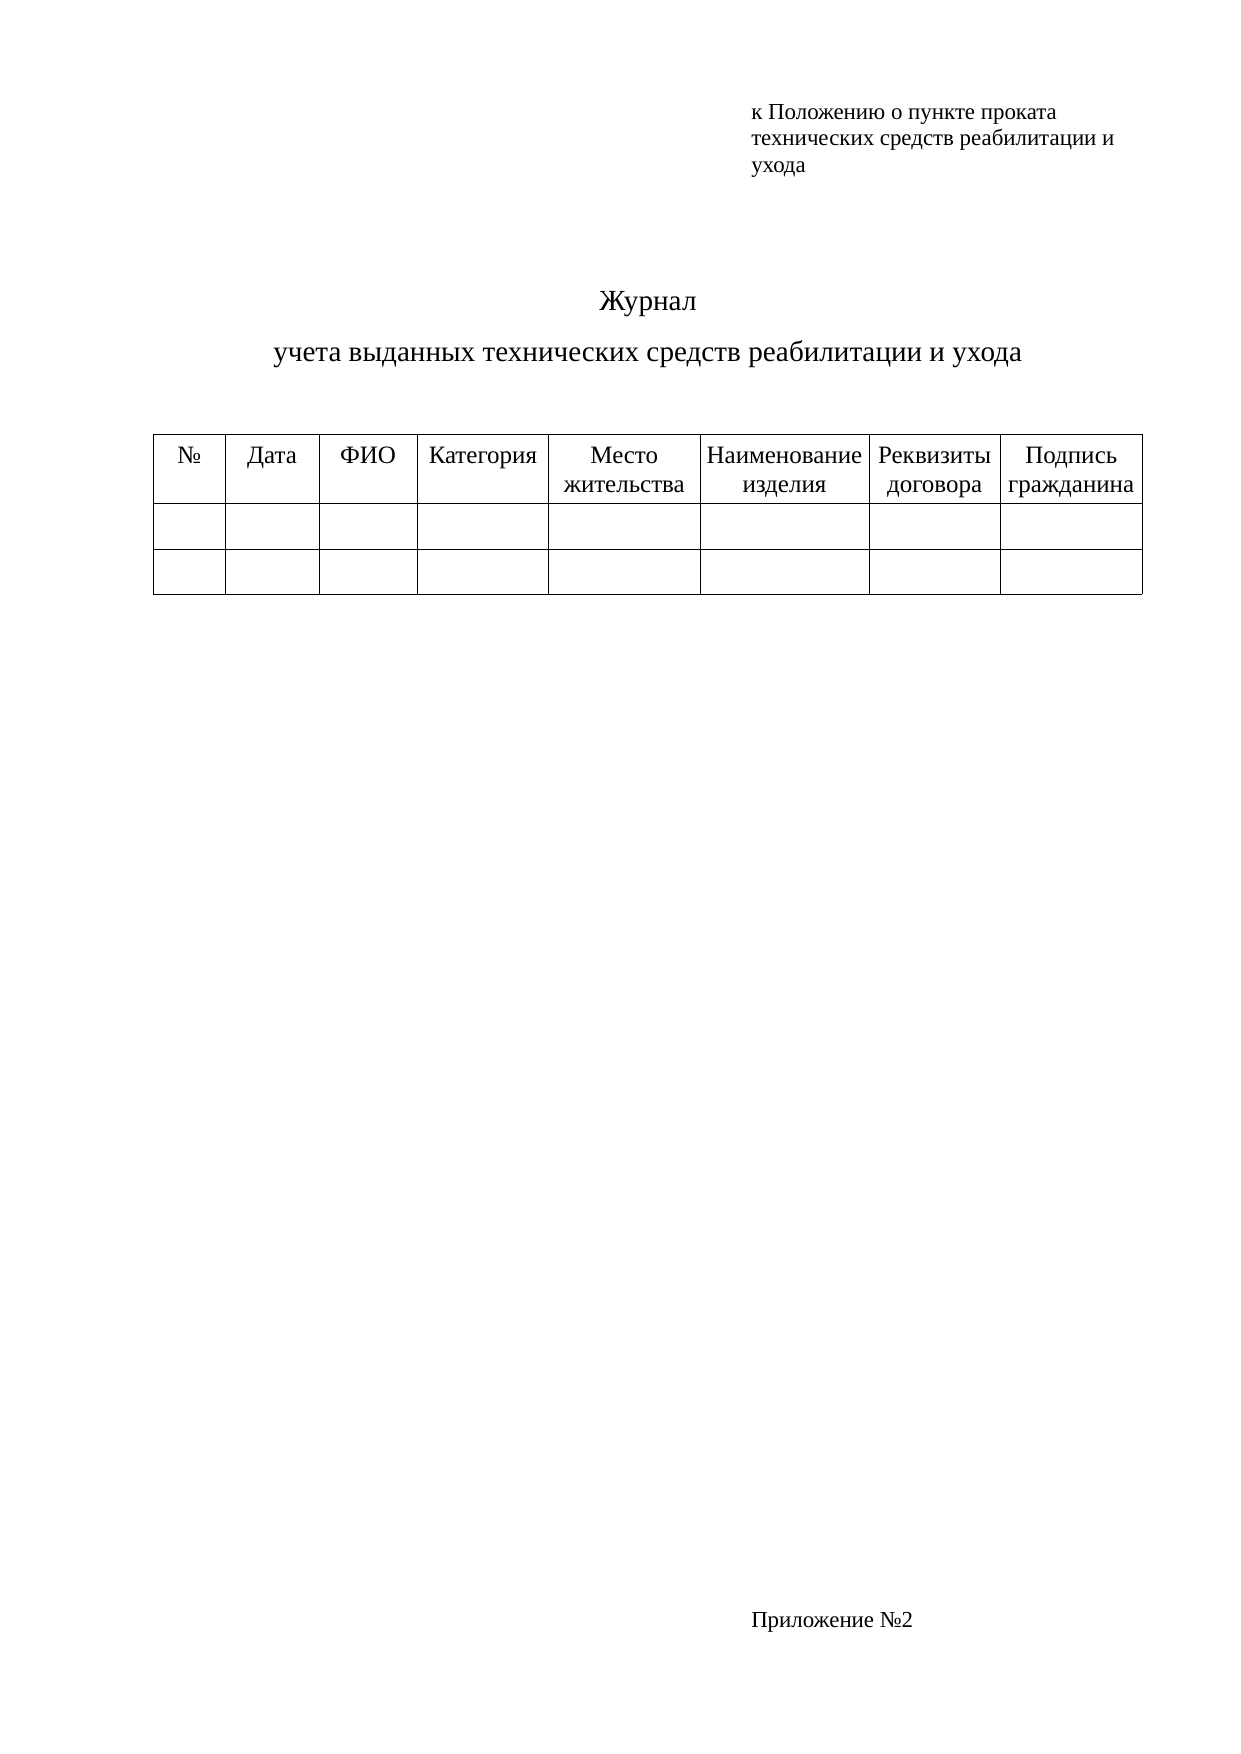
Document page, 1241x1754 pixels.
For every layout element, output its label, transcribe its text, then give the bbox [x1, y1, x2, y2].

table_header № [154, 435, 225, 503]
table_header Наименование изделия [701, 435, 869, 503]
table_cell [701, 504, 869, 548]
table_cell [226, 550, 319, 593]
table_cell [154, 504, 225, 548]
table_header Подпись гражданина [1001, 435, 1142, 503]
table_cell [870, 504, 1000, 548]
table_cell [418, 550, 548, 593]
table_cell [549, 504, 700, 548]
table_cell [320, 504, 417, 548]
table_cell [701, 550, 869, 593]
table_header Приложение №2 [745, 1600, 1142, 1645]
table_cell [418, 504, 548, 548]
table_header Дата [226, 435, 319, 503]
table_cell [1001, 550, 1142, 593]
table_cell [226, 504, 319, 548]
table_header [153, 1600, 745, 1645]
table_header к Положению о пункте проката технических средств реабилитации и ухода [745, 92, 1142, 183]
table_header [153, 92, 745, 183]
text Журнал [153, 283, 1142, 317]
table_cell [1001, 504, 1142, 548]
table_cell [549, 550, 700, 593]
table_header Категория [418, 435, 548, 503]
table_header Место жительства [549, 435, 700, 503]
table_cell [320, 550, 417, 593]
table_header Реквизиты договора [870, 435, 1000, 503]
table_cell [154, 550, 225, 593]
text учета выданных технических средств реабилитации и ухода [153, 334, 1142, 367]
table_header ФИО [320, 435, 417, 503]
table_cell [870, 550, 1000, 593]
